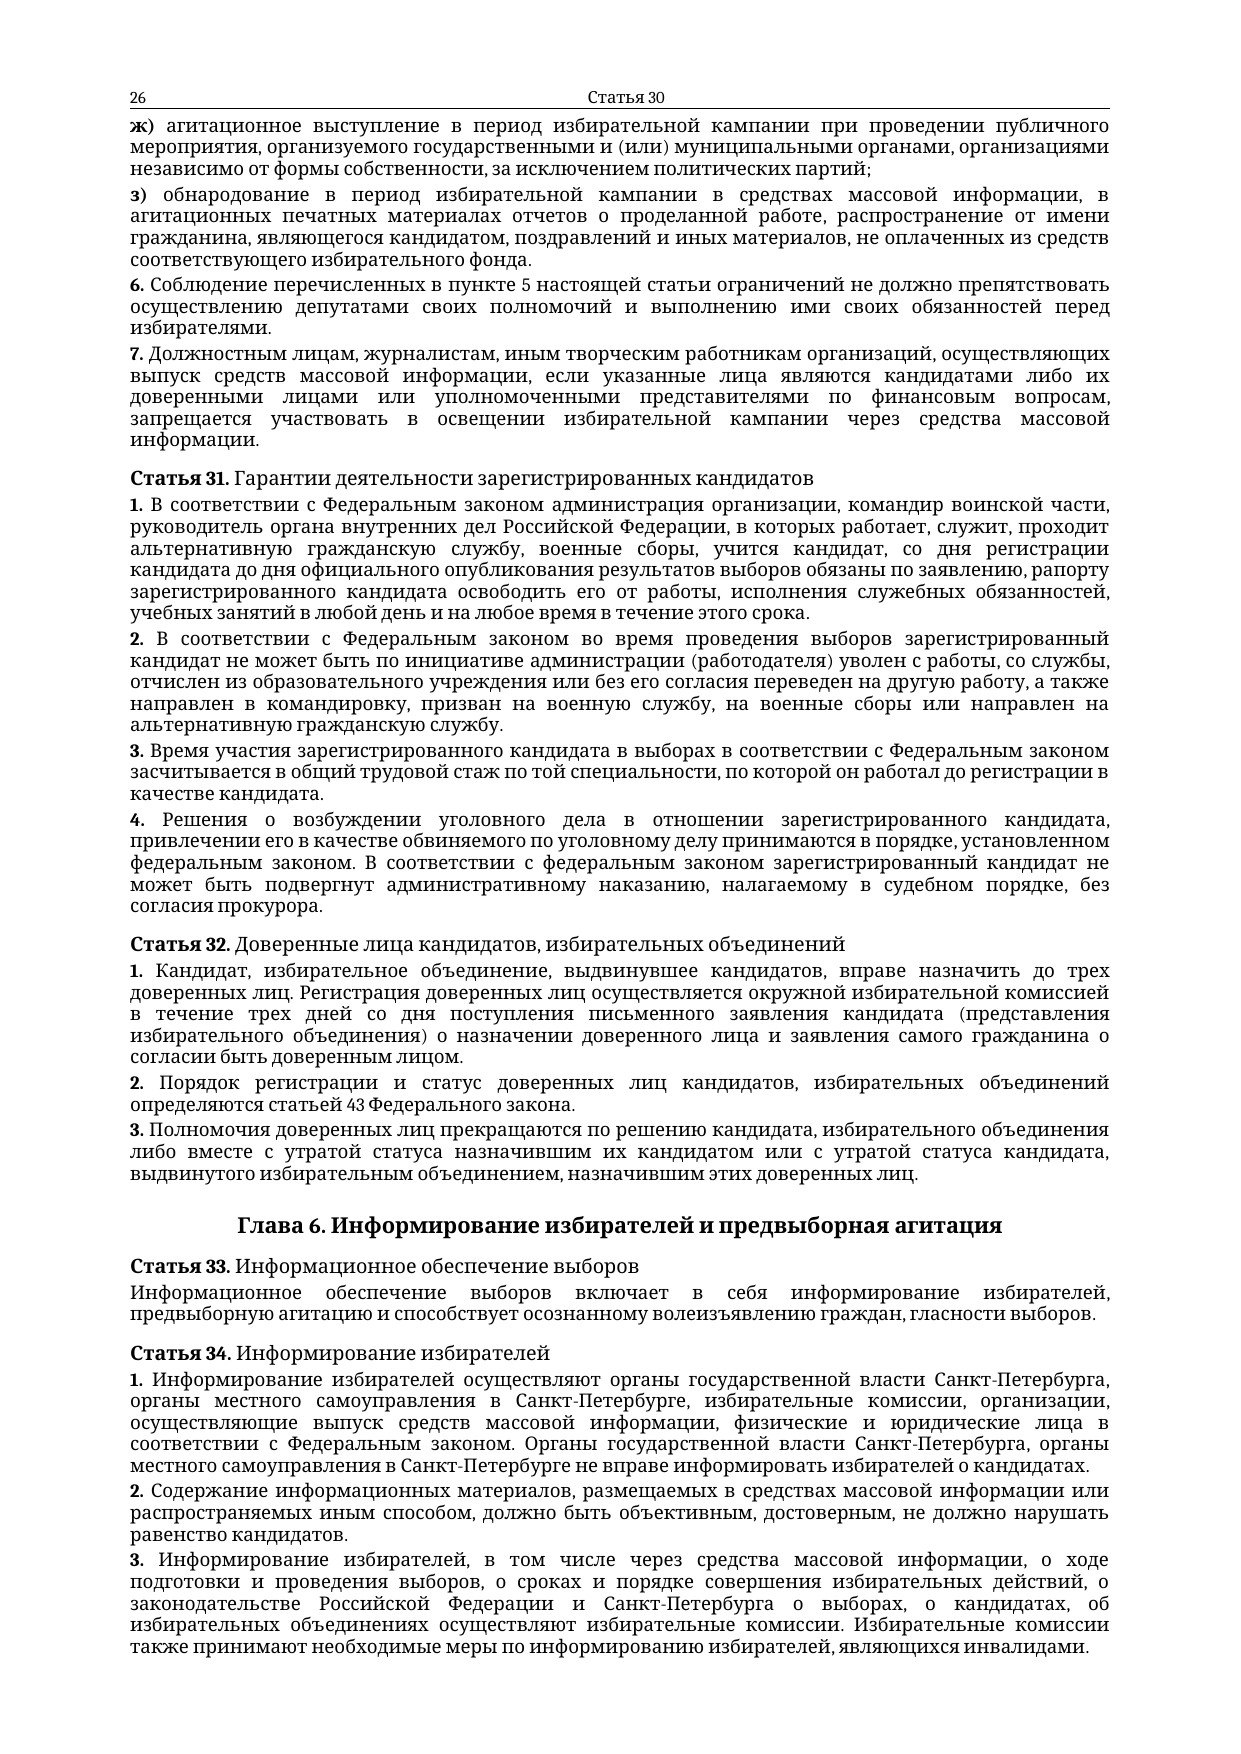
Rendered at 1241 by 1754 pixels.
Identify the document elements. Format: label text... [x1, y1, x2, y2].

text Информационное обеспечение выборов включает в себя информирование избирателей, предвыборную агитацию и способствует осознанному волеизъявлению граждан, гласности выборов. [130, 1282, 1110, 1326]
text 2. В соответствии с Федеральным законом во время проведения выборов зарегистрированный кандидат не может быть по инициативе администрации (работодателя) уволен с работы, со службы, отчислен из образовательного учреждения или без его согласия переведен на другую работу, а также направлен в командировку, призван на военную службу, на военные сборы или направлен на альтернативную гражданскую службу. [130, 628, 1110, 736]
subtitle Статья 34. Информирование избирателей [130, 1342, 1110, 1365]
subtitle Статья 33. Информационное обеспечение выборов [130, 1255, 1110, 1278]
text ж) агитационное выступление в период избирательной кампании при проведении публичного мероприятия, организуемого государственными и (или) муниципальными органами, организациями независимо от формы собственности, за исключением политических партий; [130, 116, 1110, 180]
subtitle Статья 31. Гарантии деятельности зарегистрированных кандидатов [130, 468, 1110, 491]
text 3. Время участия зарегистрированного кандидата в выборах в соответствии с Федеральным законом засчитывается в общий трудовой стаж по той специальности, по которой он работал до регистрации в качестве кандидата. [130, 741, 1110, 805]
text 3. Полномочия доверенных лиц прекращаются по решению кандидата, избирательного объединения либо вместе с утратой статуса назначившим их кандидатом или с утратой статуса кандидата, выдвинутого избирательным объединением, назначившим этих доверенных лиц. [130, 1120, 1110, 1185]
subtitle Глава 6. Информирование избирателей и предвыборная агитация [130, 1214, 1110, 1239]
text з) обнародование в период избирательной кампании в средствах массовой информации, в агитационных печатных материалах отчетов о проделанной работе, распространение от имени гражданина, являющегося кандидатом, поздравлений и иных материалов, не оплаченных из средств соответствующего избирательного фонда. [130, 184, 1110, 271]
text 2. Порядок регистрации и статус доверенных лиц кандидатов, избирательных объединений определяются статьей 43 Федерального закона. [130, 1073, 1110, 1116]
text 2. Содержание информационных материалов, размещаемых в средствах массовой информации или распространяемых иным способом, должно быть объективным, достоверным, не должно нарушать равенство кандидатов. [130, 1481, 1110, 1546]
text 1. В соответствии с Федеральным законом администрация организации, командир воинской части, руководитель органа внутренних дел Российской Федерации, в которых работает, служит, проходит альтернативную гражданскую службу, военные сборы, учится кандидат, со дня регистрации кандидата до дня официального опубликования результатов выборов обязаны по заявлению, рапорту зарегистрированного кандидата освободить его от работы, исполнения служебных обязанностей, учебных занятий в любой день и на любое время в течение этого срока. [130, 495, 1110, 624]
text 4. Решения о возбуждении уголовного дела в отношении зарегистрированного кандидата, привлечении его в качестве обвиняемого по уголовному делу принимаются в порядке, установленном федеральным законом. В соответствии с федеральным законом зарегистрированный кандидат не может быть подвергнут административному наказанию, налагаемому в судебном порядке, без согласия прокурора. [130, 809, 1110, 917]
text 1. Информирование избирателей осуществляют органы государственной власти Санкт-Петербурга, органы местного самоуправления в Санкт-Петербурге, избирательные комиссии, организации, осуществляющие выпуск средств массовой информации, физические и юридические лица в соответствии с Федеральным законом. Органы государственной власти Санкт-Петербурга, органы местного самоуправления в Санкт-Петербурге не вправе информировать избирателей о кандидатах. [130, 1369, 1110, 1477]
subtitle Статья 32. Доверенные лица кандидатов, избирательных объединений [130, 934, 1110, 957]
text 1. Кандидат, избирательное объединение, выдвинувшее кандидатов, вправе назначить до трех доверенных лиц. Регистрация доверенных лиц осуществляется окружной избирательной комиссией в течение трех дней со дня поступления письменного заявления кандидата (представления избирательного объединения) о назначении доверенного лица и заявления самого гражданина о согласии быть доверенным лицом. [130, 961, 1110, 1068]
text 7. Должностным лицам, журналистам, иным творческим работникам организаций, осуществляющих выпуск средств массовой информации, если указанные лица являются кандидатами либо их доверенными лицами или уполномоченными представителями по финансовым вопросам, запрещается участвовать в освещении избирательной кампании через средства массовой информации. [130, 344, 1110, 451]
text 3. Информирование избирателей, в том числе через средства массовой информации, о ходе подготовки и проведения выборов, о сроках и порядке совершения избирательных действий, о законодательстве Российской Федерации и Санкт-Петербурга о выборах, о кандидатах, об избирательных объединениях осуществляют избирательные комиссии. Избирательные комиссии также принимают необходимые меры по информированию избирателей, являющихся инвалидами. [130, 1550, 1110, 1658]
text 6. Соблюдение перечисленных в пункте 5 настоящей статьи ограничений не должно препятствовать осуществлению депутатами своих полномочий и выполнению ими своих обязанностей перед избирателями. [130, 275, 1110, 339]
